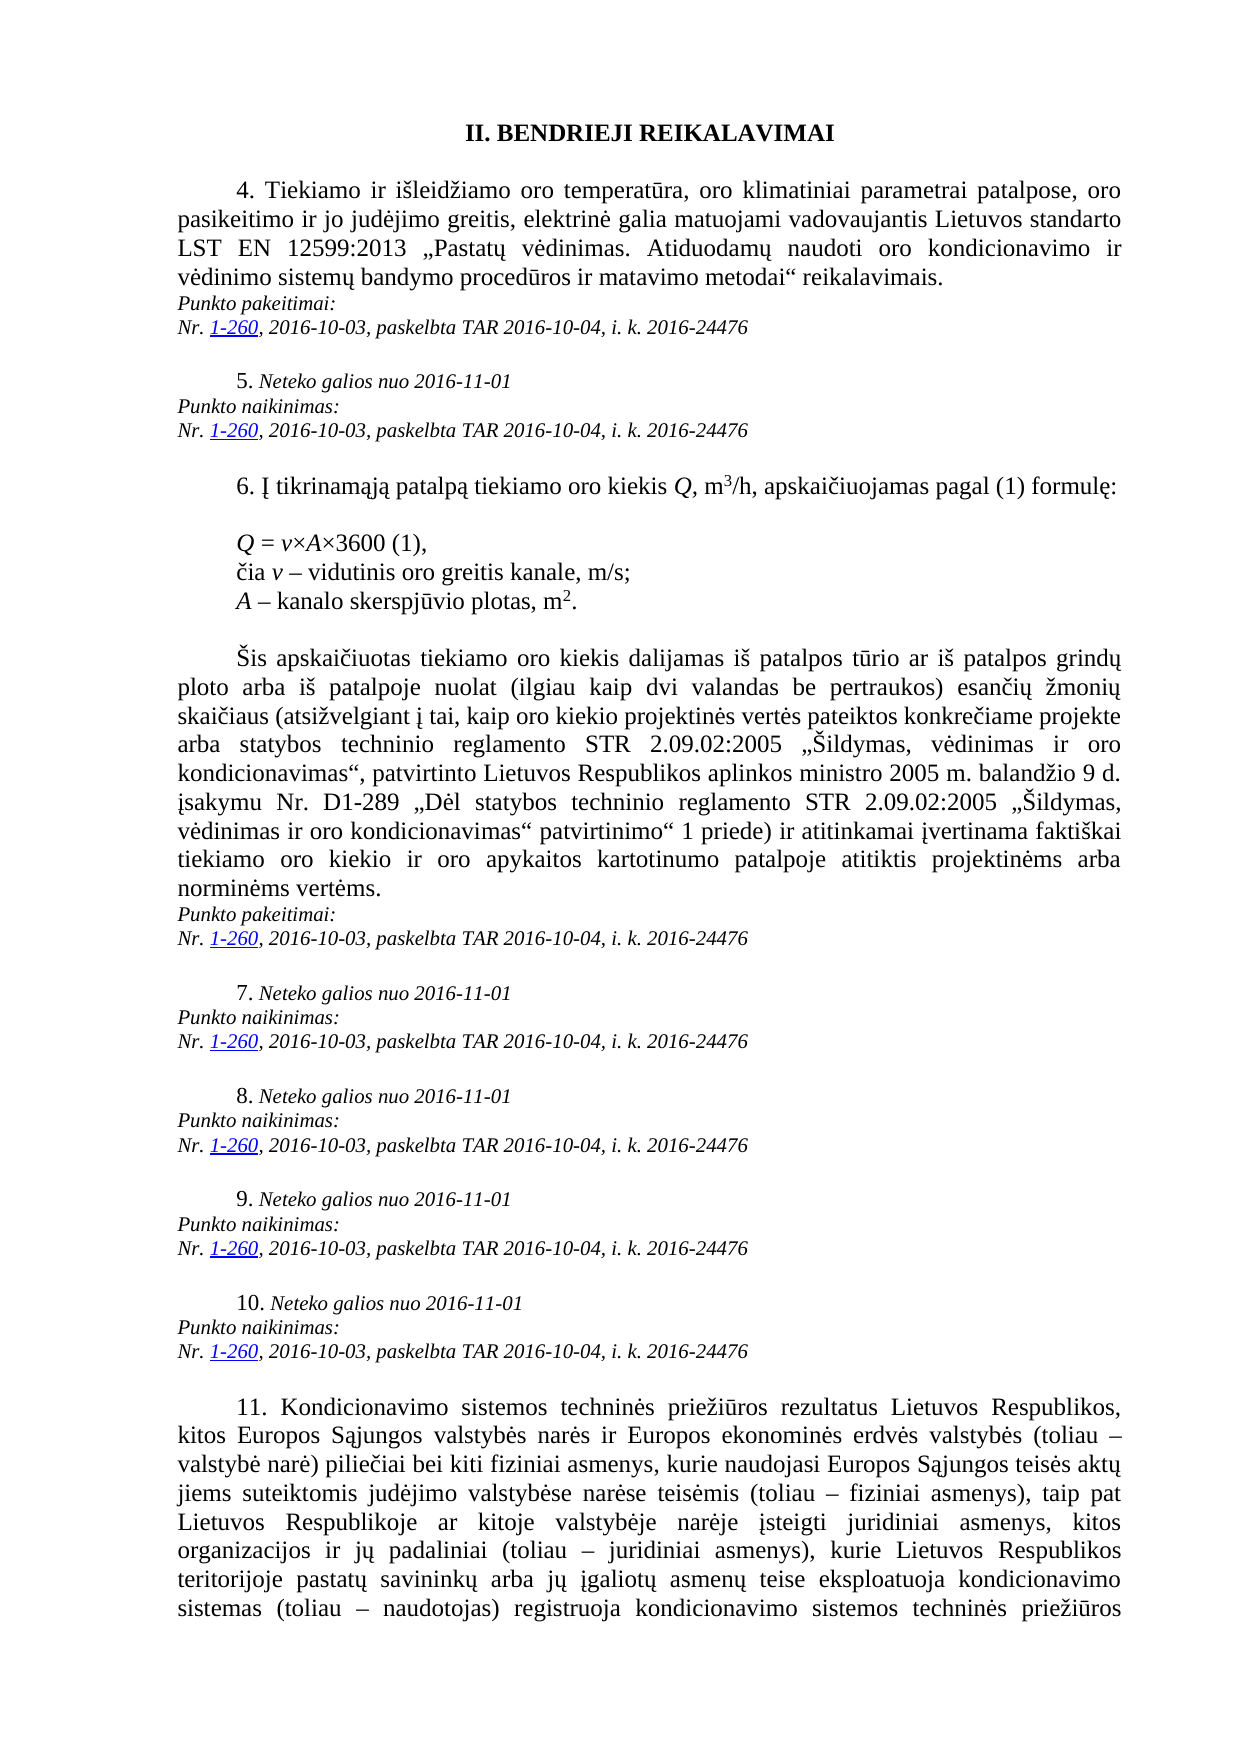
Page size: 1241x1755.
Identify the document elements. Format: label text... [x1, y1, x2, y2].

text Punkto naikinimas: [177, 1315, 1122, 1339]
text 5. Neteko galios nuo 2016-11-01 [177, 367, 1122, 394]
text čia v – vidutinis oro greitis kanale, m/s; [177, 557, 1122, 586]
text Nr. 1-260, 2016-10-03, paskelbta TAR 2016-10-04, i. k. 2016-24476 [177, 1029, 1122, 1053]
text Nr. 1-260, 2016-10-03, paskelbta TAR 2016-10-04, i. k. 2016-24476 [177, 418, 1122, 442]
text Nr. 1-260, 2016-10-03, paskelbta TAR 2016-10-04, i. k. 2016-24476 [177, 315, 1122, 339]
text 4. Tiekiamo ir išleidžiamo oro temperatūra, oro klimatiniai parametrai patalpose, oro pasikeitimo ir jo judėjimo greitis, elektrinė galia matuojami vadovaujantis Lietuvos standarto LST EN 12599:2013 „Pastatų vėdinimas. Atiduodamų naudoti oro kondicionavimo ir vėdinimo sistemų bandymo procedūros ir matavimo metodai“ reikalavimais. [177, 176, 1122, 291]
text II. BENDRIEJI REIKALAVIMAI [177, 118, 1122, 147]
text Punkto pakeitimai: [177, 902, 1122, 926]
text Punkto naikinimas: [177, 1005, 1122, 1029]
text 6. Į tikrinamąją patalpą tiekiamo oro kiekis Q, m3/h, apskaičiuojamas pagal (1) formulę: [177, 471, 1122, 499]
text Punkto naikinimas: [177, 1212, 1122, 1236]
text Q = v×A×3600 (1), [177, 528, 1122, 557]
text 9. Neteko galios nuo 2016-11-01 [177, 1185, 1122, 1212]
text Nr. 1-260, 2016-10-03, paskelbta TAR 2016-10-04, i. k. 2016-24476 [177, 1339, 1122, 1363]
text 7. Neteko galios nuo 2016-11-01 [177, 979, 1122, 1005]
text 8. Neteko galios nuo 2016-11-01 [177, 1082, 1122, 1108]
text Nr. 1-260, 2016-10-03, paskelbta TAR 2016-10-04, i. k. 2016-24476 [177, 1236, 1122, 1260]
text Šis apskaičiuotas tiekiamo oro kiekis dalijamas iš patalpos tūrio ar iš patalpos grindų ploto arba iš patalpoje nuolat (ilgiau kaip dvi valandas be pertraukos) esančių žmonių skaičiaus (atsižvelgiant į tai, kaip oro kiekio projektinės vertės pateiktos konkrečiame projekte arba statybos techninio reglamento STR 2.09.02:2005 „Šildymas, vėdinimas ir oro kondicionavimas“, patvirtinto Lietuvos Respublikos aplinkos ministro 2005 m. balandžio 9 d. įsakymu Nr. D1-289 „Dėl statybos techninio reglamento STR 2.09.02:2005 „Šildymas, vėdinimas ir oro kondicionavimas“ patvirtinimo“ 1 priede) ir atitinkamai įvertinama faktiškai tiekiamo oro kiekio ir oro apykaitos kartotinumo patalpoje atitiktis projektinėms arba norminėms vertėms. [177, 643, 1122, 902]
text Nr. 1-260, 2016-10-03, paskelbta TAR 2016-10-04, i. k. 2016-24476 [177, 926, 1122, 950]
text Punkto naikinimas: [177, 1108, 1122, 1132]
text 10. Neteko galios nuo 2016-11-01 [177, 1288, 1122, 1315]
text Punkto pakeitimai: [177, 291, 1122, 315]
text Nr. 1-260, 2016-10-03, paskelbta TAR 2016-10-04, i. k. 2016-24476 [177, 1132, 1122, 1157]
text A – kanalo skerspjūvio plotas, m2. [177, 586, 1122, 614]
text Punkto naikinimas: [177, 394, 1122, 418]
text 11. Kondicionavimo sistemos techninės priežiūros rezultatus Lietuvos Respublikos, kitos Europos Sąjungos valstybės narės ir Europos ekonominės erdvės valstybės (toliau – valstybė narė) piliečiai bei kiti fiziniai asmenys, kurie naudojasi Europos Sąjungos teisės aktų jiems suteiktomis judėjimo valstybėse narėse teisėmis (toliau – fiziniai asmenys), taip pat Lietuvos Respublikoje ar kitoje valstybėje narėje įsteigti juridiniai asmenys, kitos organizacijos ir jų padaliniai (toliau – juridiniai asmenys), kurie Lietuvos Respublikos teritorijoje pastatų savininkų arba jų įgaliotų asmenų teise eksploatuoja kondicionavimo sistemas (toliau – naudotojas) registruoja kondicionavimo sistemos techninės priežiūros [177, 1392, 1122, 1622]
